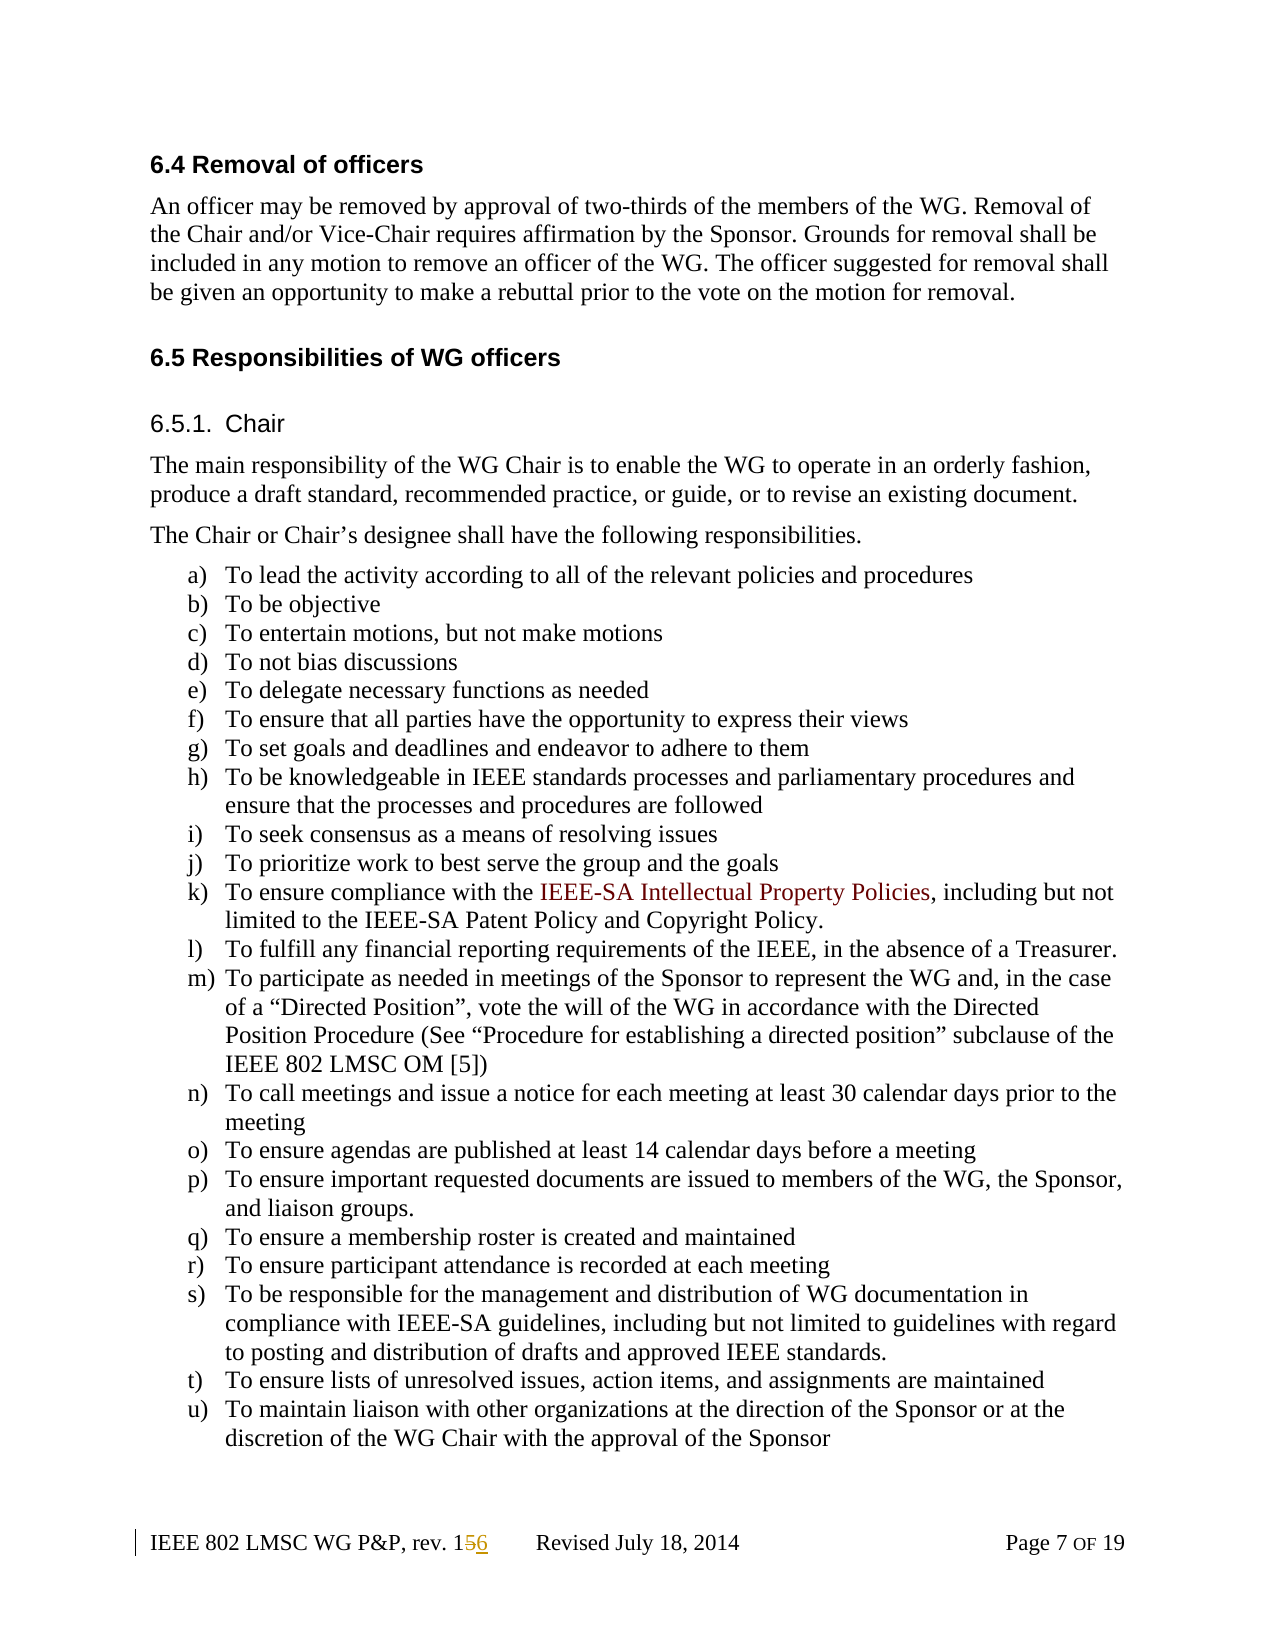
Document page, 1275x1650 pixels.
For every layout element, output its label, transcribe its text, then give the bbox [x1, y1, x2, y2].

subtitle Responsibilities of WG officers [150, 343, 1125, 372]
list To call meetings and issue a notice for each meeting at least 30 calendar days prior to the meeting [187, 1078, 1125, 1135]
list To delegate necessary functions as needed [187, 675, 1125, 704]
text The Chair or Chair’s designee shall have the following responsibilities. [150, 520, 1125, 548]
list To prioritize work to best serve the group and the goals [187, 848, 1125, 877]
list To be knowledgeable in IEEE standards processes and parliamentary procedures and ensure that the processes and procedures are followed [187, 762, 1125, 819]
list To ensure compliance with the IEEE-SA Intellectual Property Policies, including but not limited to the IEEE-SA Patent Policy and Copyright Policy. [187, 877, 1125, 934]
list To ensure agendas are published at least 14 calendar days before a meeting [187, 1135, 1125, 1164]
list To lead the activity according to all of the relevant policies and procedures [187, 560, 1125, 589]
list To ensure a membership roster is created and maintained [187, 1222, 1125, 1250]
list To ensure important requested documents are issued to members of the WG, the Sponsor, and liaison groups. [187, 1164, 1125, 1222]
list To ensure participant attendance is recorded at each meeting [187, 1250, 1125, 1279]
list To ensure that all parties have the opportunity to express their views [187, 704, 1125, 733]
list To entertain motions, but not make motions [187, 618, 1125, 647]
list To participate as needed in meetings of the Sponsor to represent the WG and, in the case of a “Directed Position”, vote the will of the WG in accordance with the Directed Position Procedure (See “Procedure for establishing a directed position” subclause of the IEEE 802 LMSC OM [5]) [187, 963, 1125, 1078]
text An officer may be removed by approval of two-thirds of the members of the WG. Removal of the Chair and/or Vice-Chair requires affirmation by the Sponsor. Grounds for removal shall be included in any motion to remove an officer of the WG. The officer suggested for removal shall be given an opportunity to make a rebuttal prior to the vote on the motion for removal. [150, 191, 1125, 306]
list To be responsible for the management and distribution of WG documentation in compliance with IEEE-SA guidelines, including but not limited to guidelines with regard to posting and distribution of drafts and approved IEEE standards. [187, 1279, 1125, 1365]
subtitle Removal of officers [150, 150, 1125, 179]
list To not bias discussions [187, 647, 1125, 675]
list To seek consensus as a means of resolving issues [187, 819, 1125, 848]
list To be objective [187, 589, 1125, 618]
list To fulfill any financial reporting requirements of the IEEE, in the absence of a Treasurer. [187, 934, 1125, 963]
text The main responsibility of the WG Chair is to enable the WG to operate in an orderly fashion, produce a draft standard, recommended practice, or guide, or to revise an existing document. [150, 450, 1125, 508]
list To ensure lists of unresolved issues, action items, and assignments are maintained [187, 1365, 1125, 1394]
list To maintain liaison with other organizations at the direction of the Sponsor or at the discretion of the WG Chair with the approval of the Sponsor [187, 1394, 1125, 1452]
subtitle Chair [150, 409, 1125, 438]
list To set goals and deadlines and endeavor to adhere to them [187, 733, 1125, 762]
